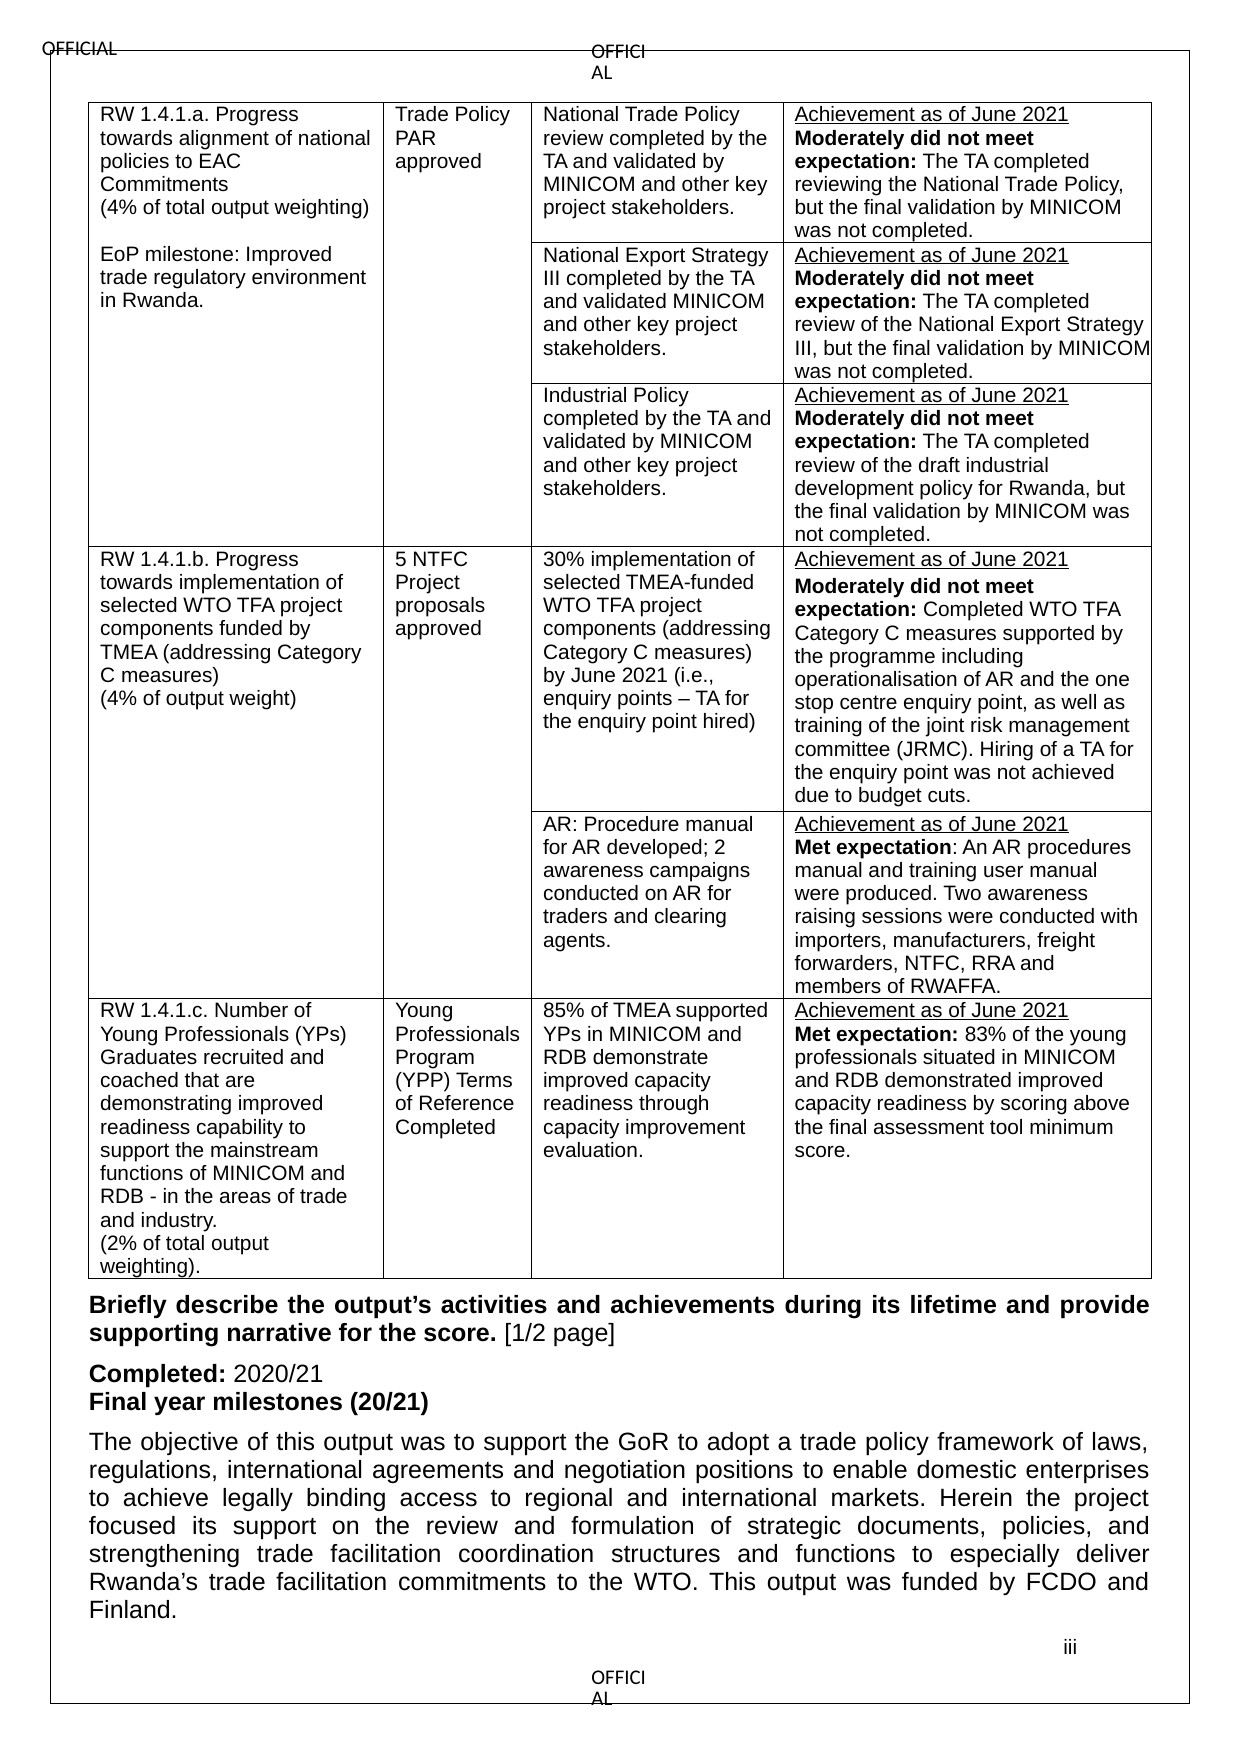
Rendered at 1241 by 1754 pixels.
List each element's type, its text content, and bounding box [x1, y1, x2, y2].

table_cell 30% implementation of selected TMEA-funded WTO TFA project components (addressing Category C measures) by June 2021 (i.e., enquiry points – TA for the enquiry point hired) [532, 547, 783, 811]
table_cell Achievement as of June 2021 Moderately did not meet expectation: The TA completed reviewing the National Trade Policy, but the final validation by MINICOM was not completed. [784, 103, 1151, 242]
table_cell Industrial Policy completed by the TA and validated by MINICOM and other key project stakeholders. [532, 384, 783, 546]
table_cell 5 NTFC Project proposals approved [384, 547, 531, 998]
table_cell AR: Procedure manual for AR developed; 2 awareness campaigns conducted on AR for traders and clearing agents. [532, 812, 783, 998]
table_cell RW 1.4.1.c. Number of Young Professionals (YPs) Graduates recruited and coached that are demonstrating improved readiness capability to support the mainstream functions of MINICOM and RDB - in the areas of trade and industry. (2% of total output weighting). [89, 999, 383, 1278]
table_cell National Trade Policy review completed by the TA and validated by MINICOM and other key project stakeholders. [532, 103, 783, 242]
table_cell 85% of TMEA supported YPs in MINICOM and RDB demonstrate improved capacity readiness through capacity improvement evaluation. [532, 999, 783, 1278]
table_cell RW 1.4.1.a. Progress towards alignment of national policies to EAC Commitments (4% of total output weighting) EoP milestone: Improved trade regulatory environment in Rwanda. [89, 103, 383, 546]
table_cell Achievement as of June 2021 Moderately did not meet expectation: Completed WTO TFA Category C measures supported by the programme including operationalisation of AR and the one stop centre enquiry point, as well as training of the joint risk management committee (JRMC). Hiring of a TA for the enquiry point was not achieved due to budget cuts. [784, 547, 1151, 811]
text The objective of this output was to support the GoR to adopt a trade policy framework of laws, regulations, international agreements and negotiation positions to enable domestic enterprises to achieve legally binding access to regional and international markets. Herein the project focused its support on the review and formulation of strategic documents, policies, and strengthening trade facilitation coordination structures and functions to especially deliver Rwanda’s trade facilitation commitments to the WTO. This output was funded by FCDO and Finland. [89, 1428, 1152, 1623]
table_cell Young Professionals Program (YPP) Terms of Reference Completed [384, 999, 531, 1278]
text Final year milestones (20/21) [89, 1388, 1152, 1416]
table_cell Achievement as of June 2021 Moderately did not meet expectation: The TA completed review of the draft industrial development policy for Rwanda, but the final validation by MINICOM was not completed. [784, 384, 1151, 546]
table_cell RW 1.4.1.b. Progress towards implementation of selected WTO TFA project components funded by TMEA (addressing Category C measures) (4% of output weight) [89, 547, 383, 998]
table_cell Achievement as of June 2021 Met expectation: 83% of the young professionals situated in MINICOM and RDB demonstrated improved capacity readiness by scoring above the final assessment tool minimum score. [784, 999, 1151, 1278]
table_cell Achievement as of June 2021 Met expectation: An AR procedures manual and training user manual were produced. Two awareness raising sessions were conducted with importers, manufacturers, freight forwarders, NTFC, RRA and members of RWAFFA. [784, 812, 1151, 998]
text Completed: 2020/21 [89, 1360, 1152, 1388]
table_cell National Export Strategy III completed by the TA and validated MINICOM and other key project stakeholders. [532, 243, 783, 383]
table_cell Trade Policy PAR approved [384, 103, 531, 546]
text Briefly describe the output’s activities and achievements during its lifetime and provide supporting narrative for the score. [1/2 page] [89, 1291, 1152, 1347]
table_cell Achievement as of June 2021 Moderately did not meet expectation: The TA completed review of the National Export Strategy III, but the final validation by MINICOM was not completed. [784, 243, 1151, 383]
